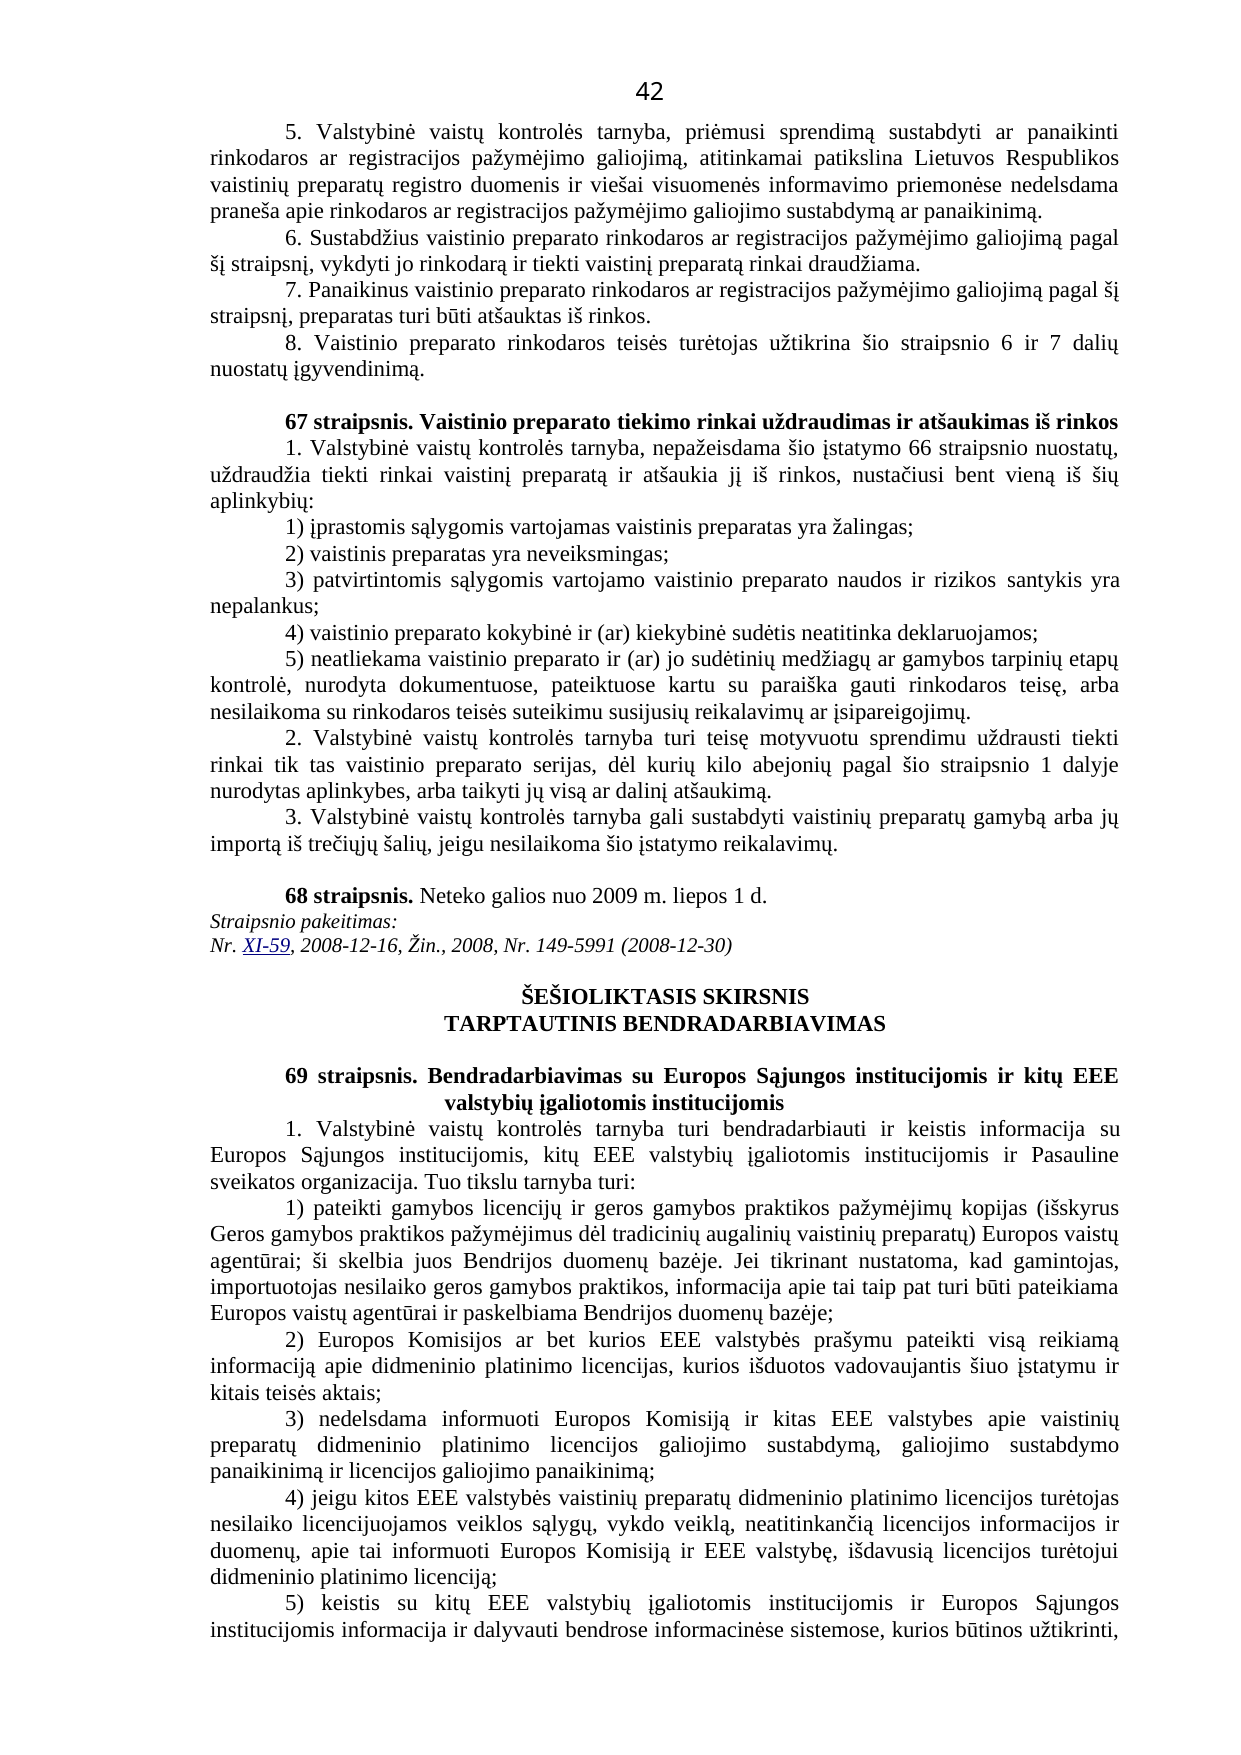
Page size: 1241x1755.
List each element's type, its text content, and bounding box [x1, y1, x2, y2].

text 1. Valstybinė vaistų kontrolės tarnyba, nepažeisdama šio įstatymo 66 straipsnio nuostatų, uždraudžia tiekti rinkai vaistinį preparatą ir atšaukia jį iš rinkos, nustačiusi bent vieną iš šių aplinkybių: [210, 434, 1120, 513]
text 67 straipsnis. Vaistinio preparato tiekimo rinkai uždraudimas ir atšaukimas iš rinkos [285, 408, 1120, 434]
text 2. Valstybinė vaistų kontrolės tarnyba turi teisę motyvuotu sprendimu uždrausti tiekti rinkai tik tas vaistinio preparato serijas, dėl kurių kilo abejonių pagal šio straipsnio 1 dalyje nurodytas aplinkybes, arba taikyti jų visą ar dalinį atšaukimą. [210, 724, 1120, 803]
text 3) patvirtintomis sąlygomis vartojamo vaistinio preparato naudos ir rizikos santykis yra nepalankus; [210, 566, 1120, 619]
text 69 straipsnis. Bendradarbiavimas su Europos Sąjungos institucijomis ir kitų EEE valstybių įgaliotomis institucijomis [285, 1062, 1120, 1115]
text 5. Valstybinė vaistų kontrolės tarnyba, priėmusi sprendimą sustabdyti ar panaikinti rinkodaros ar registracijos pažymėjimo galiojimą, atitinkamai patikslina Lietuvos Respublikos vaistinių preparatų registro duomenis ir viešai visuomenės informavimo priemonėse nedelsdama praneša apie rinkodaros ar registracijos pažymėjimo galiojimo sustabdymą ar panaikinimą. [210, 118, 1120, 223]
text 3. Valstybinė vaistų kontrolės tarnyba gali sustabdyti vaistinių preparatų gamybą arba jų importą iš trečiųjų šalių, jeigu nesilaikoma šio įstatymo reikalavimų. [210, 803, 1120, 856]
text 5) keistis su kitų EEE valstybių įgaliotomis institucijomis ir Europos Sąjungos institucijomis informacija ir dalyvauti bendrose informacinėse sistemose, kurios būtinos užtikrinti, [210, 1589, 1120, 1642]
text Nr. XI-59, 2008-12-16, Žin., 2008, Nr. 149-5991 (2008-12-30) [210, 933, 1120, 957]
text 5) neatliekama vaistinio preparato ir (ar) jo sudėtinių medžiagų ar gamybos tarpinių etapų kontrolė, nurodyta dokumentuose, pateiktuose kartu su paraiška gauti rinkodaros teisę, arba nesilaikoma su rinkodaros teisės suteikimu susijusių reikalavimų ar įsipareigojimų. [210, 645, 1120, 724]
text 6. Sustabdžius vaistinio preparato rinkodaros ar registracijos pažymėjimo galiojimą pagal šį straipsnį, vykdyti jo rinkodarą ir tiekti vaistinį preparatą rinkai draudžiama. [210, 223, 1120, 276]
text 7. Panaikinus vaistinio preparato rinkodaros ar registracijos pažymėjimo galiojimą pagal šį straipsnį, preparatas turi būti atšauktas iš rinkos. [210, 276, 1120, 329]
text 4) vaistinio preparato kokybinė ir (ar) kiekybinė sudėtis neatitinka deklaruojamos; [210, 619, 1120, 645]
text Straipsnio pakeitimas: [210, 909, 1120, 933]
text 2) Europos Komisijos ar bet kurios EEE valstybės prašymu pateikti visą reikiamą informaciją apie didmeninio platinimo licencijas, kurios išduotos vadovaujantis šiuo įstatymu ir kitais teisės aktais; [210, 1326, 1120, 1405]
text 3) nedelsdama informuoti Europos Komisiją ir kitas EEE valstybes apie vaistinių preparatų didmeninio platinimo licencijos galiojimo sustabdymą, galiojimo sustabdymo panaikinimą ir licencijos galiojimo panaikinimą; [210, 1405, 1120, 1484]
text 4) jeigu kitos EEE valstybės vaistinių preparatų didmeninio platinimo licencijos turėtojas nesilaiko licencijuojamos veiklos sąlygų, vykdo veiklą, neatitinkančią licencijos informacijos ir duomenų, apie tai informuoti Europos Komisiją ir EEE valstybę, išdavusią licencijos turėtojui didmeninio platinimo licenciją; [210, 1484, 1120, 1589]
text 8. Vaistinio preparato rinkodaros teisės turėtojas užtikrina šio straipsnio 6 ir 7 dalių nuostatų įgyvendinimą. [210, 329, 1120, 382]
text ŠEŠIOLIKTASIS SKIRSNIS [210, 983, 1120, 1009]
text 1) pateikti gamybos licencijų ir geros gamybos praktikos pažymėjimų kopijas (išskyrus Geros gamybos praktikos pažymėjimus dėl tradicinių augalinių vaistinių preparatų) Europos vaistų agentūrai; ši skelbia juos Bendrijos duomenų bazėje. Jei tikrinant nustatoma, kad gamintojas, importuotojas nesilaiko geros gamybos praktikos, informacija apie tai taip pat turi būti pateikiama Europos vaistų agentūrai ir paskelbiama Bendrijos duomenų bazėje; [210, 1194, 1120, 1326]
text 1) įprastomis sąlygomis vartojamas vaistinis preparatas yra žalingas; [210, 513, 1120, 540]
text 2) vaistinis preparatas yra neveiksmingas; [210, 540, 1120, 566]
text 1. Valstybinė vaistų kontrolės tarnyba turi bendradarbiauti ir keistis informacija su Europos Sąjungos institucijomis, kitų EEE valstybių įgaliotomis institucijomis ir Pasauline sveikatos organizacija. Tuo tikslu tarnyba turi: [210, 1115, 1120, 1194]
text TARPTAUTINIS BENDRADARBIAVIMAS [210, 1009, 1120, 1036]
text 68 straipsnis. Neteko galios nuo 2009 m. liepos 1 d. [210, 882, 1120, 909]
